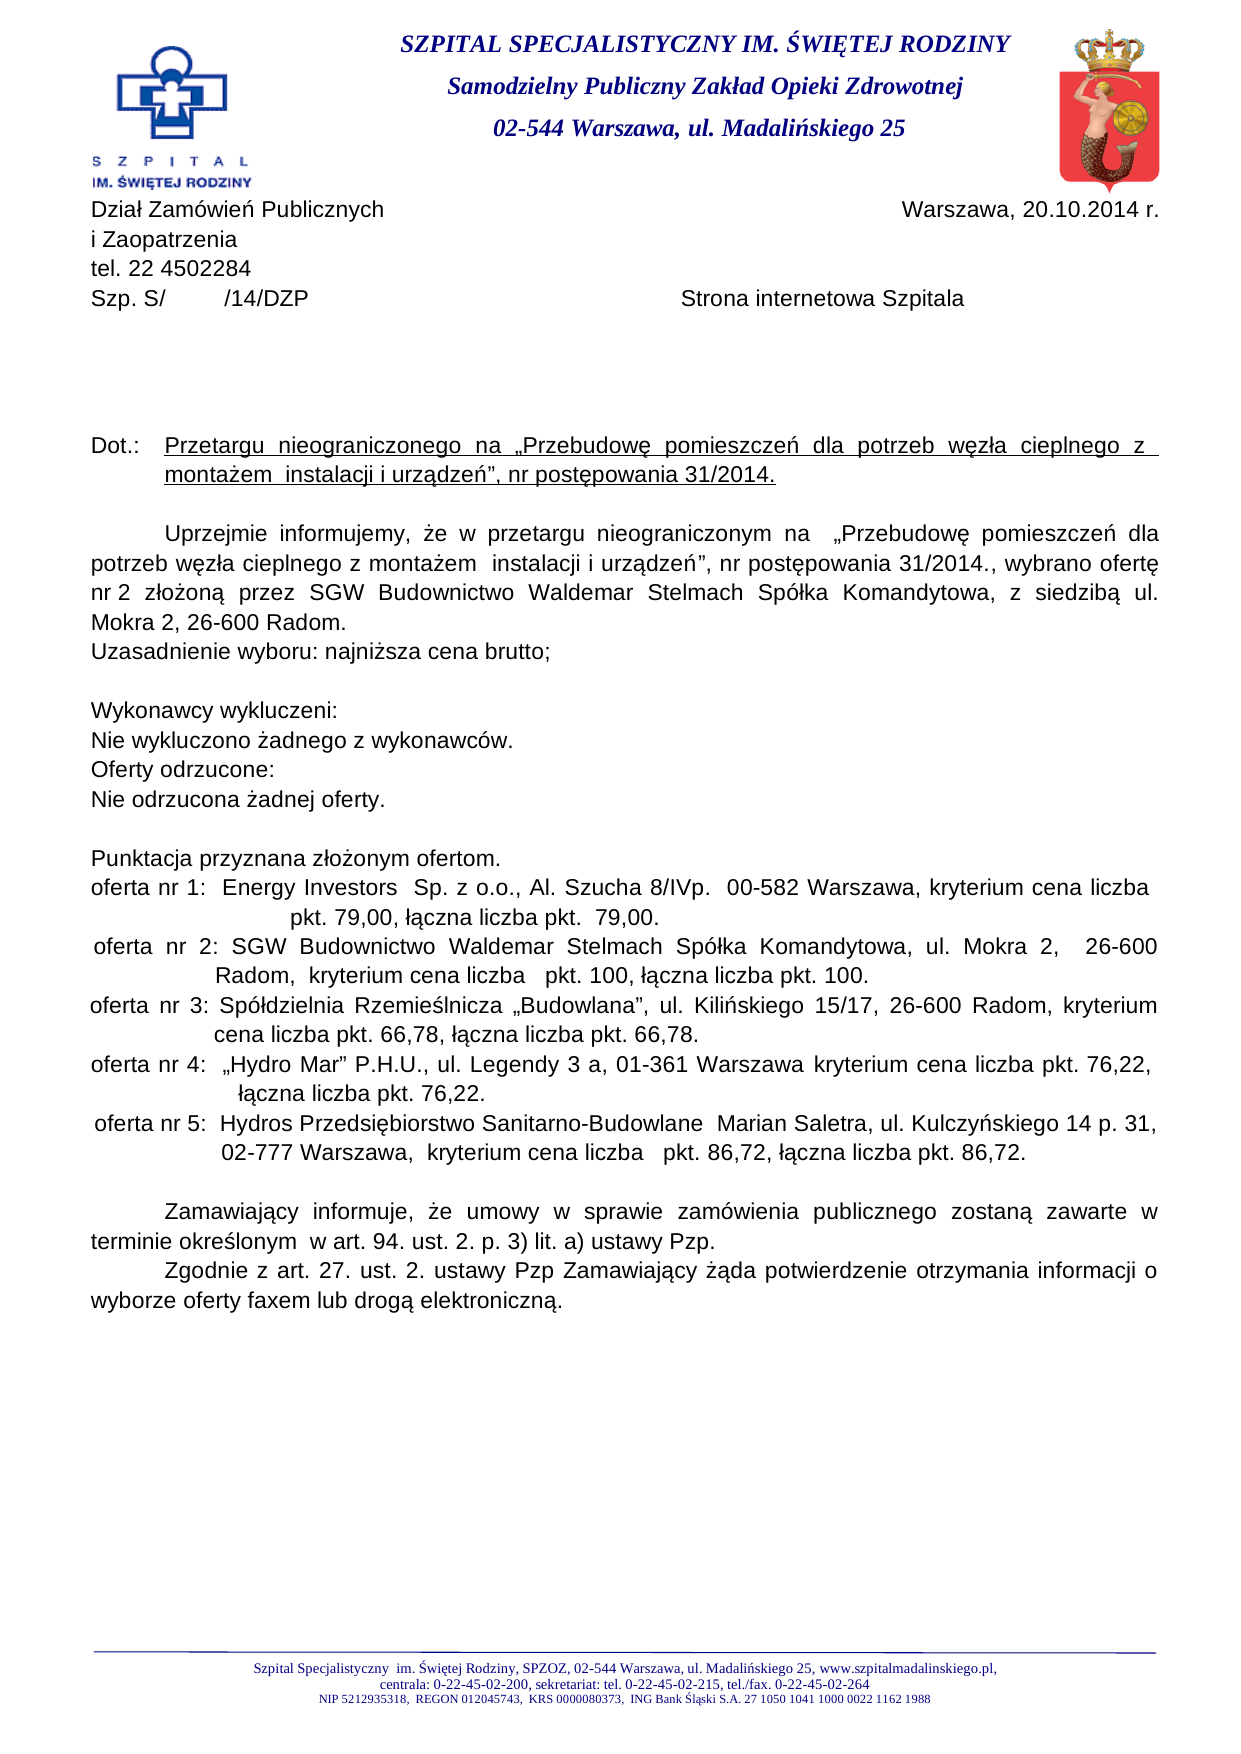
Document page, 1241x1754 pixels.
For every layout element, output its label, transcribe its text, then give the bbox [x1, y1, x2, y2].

text i Zaopatrzenia [91, 224, 1159, 253]
text tel. 22 4502284 [91, 253, 1159, 283]
text Oferty odrzucone: [91, 754, 1159, 783]
text oferta nr 4: „Hydro Mar” P.H.U., ul. Legendy 3 a, 01-361 Warszawa kryterium cena liczba pkt. 76,22, łączna liczba pkt. 76,22. [91, 1049, 1159, 1108]
text Uprzejmie informujemy, że w przetargu nieograniczonym na „Przebudowę pomieszczeń dla potrzeb węzła cieplnego z montażem instalacji i urządzeń”, nr postępowania 31/2014., wybrano ofertę nr 2 złożoną przez SGW Budownictwo Waldemar Stelmach Spółka Komandytowa, z siedzibą ul. Mokra 2, 26-600 Radom. [91, 518, 1159, 636]
text Zgodnie z art. 27. ust. 2. ustawy Pzp Zamawiający żąda potwierdzenie otrzymania informacji o wyborze oferty faxem lub drogą elektroniczną. [91, 1255, 1159, 1314]
text oferta nr 2: SGW Budownictwo Waldemar Stelmach Spółka Komandytowa, ul. Mokra 2, 26-600 Radom, kryterium cena liczba pkt. 100, łączna liczba pkt. 100. [93, 931, 1159, 990]
text Uzasadnienie wyboru: najniższa cena brutto; [91, 636, 1159, 666]
text oferta nr 1: Energy Investors Sp. z o.o., Al. Szucha 8/IVp. 00-582 Warszawa, kryterium cena liczba pkt. 79,00, łączna liczba pkt. 79,00. [91, 872, 1159, 931]
text Punktacja przyznana złożonym ofertom. [91, 842, 1159, 872]
text oferta nr 3: Spółdzielnia Rzemieślnicza „Budowlana”, ul. Kilińskiego 15/17, 26-600 Radom, kryterium cena liczba pkt. 66,78, łączna liczba pkt. 66,78. [89, 990, 1159, 1049]
list Nie odrzucona żadnej oferty. [91, 783, 1159, 813]
text oferta nr 5: Hydros Przedsiębiorstwo Sanitarno-Budowlane Marian Saletra, ul. Kulczyńskiego 14 p. 31, 02-777 Warszawa, kryterium cena liczba pkt. 86,72, łączna liczba pkt. 86,72. [94, 1108, 1159, 1167]
picture [92, 46, 252, 190]
text Dział Zamówień Publicznych Warszawa, 20.10.2014 r. [91, 194, 1159, 224]
text Zamawiający informuje, że umowy w sprawie zamówienia publicznego zostaną zawarte w terminie określonym w art. 94. ust. 2. p. 3) lit. a) ustawy Pzp. [91, 1196, 1159, 1255]
picture [1056, 29, 1162, 195]
text Szp. S/ /14/DZP Strona internetowa Szpitala [91, 283, 1159, 312]
text Nie wykluczono żadnego z wykonawców. [91, 724, 1159, 754]
text Wykonawcy wykluczeni: [91, 695, 1159, 724]
text Dot.: Przetargu nieograniczonego na „Przebudowę pomieszczeń dla potrzeb węzła cieplnego z montażem instalacji i urządzeń”, nr postępowania 31/2014. [91, 430, 1159, 489]
